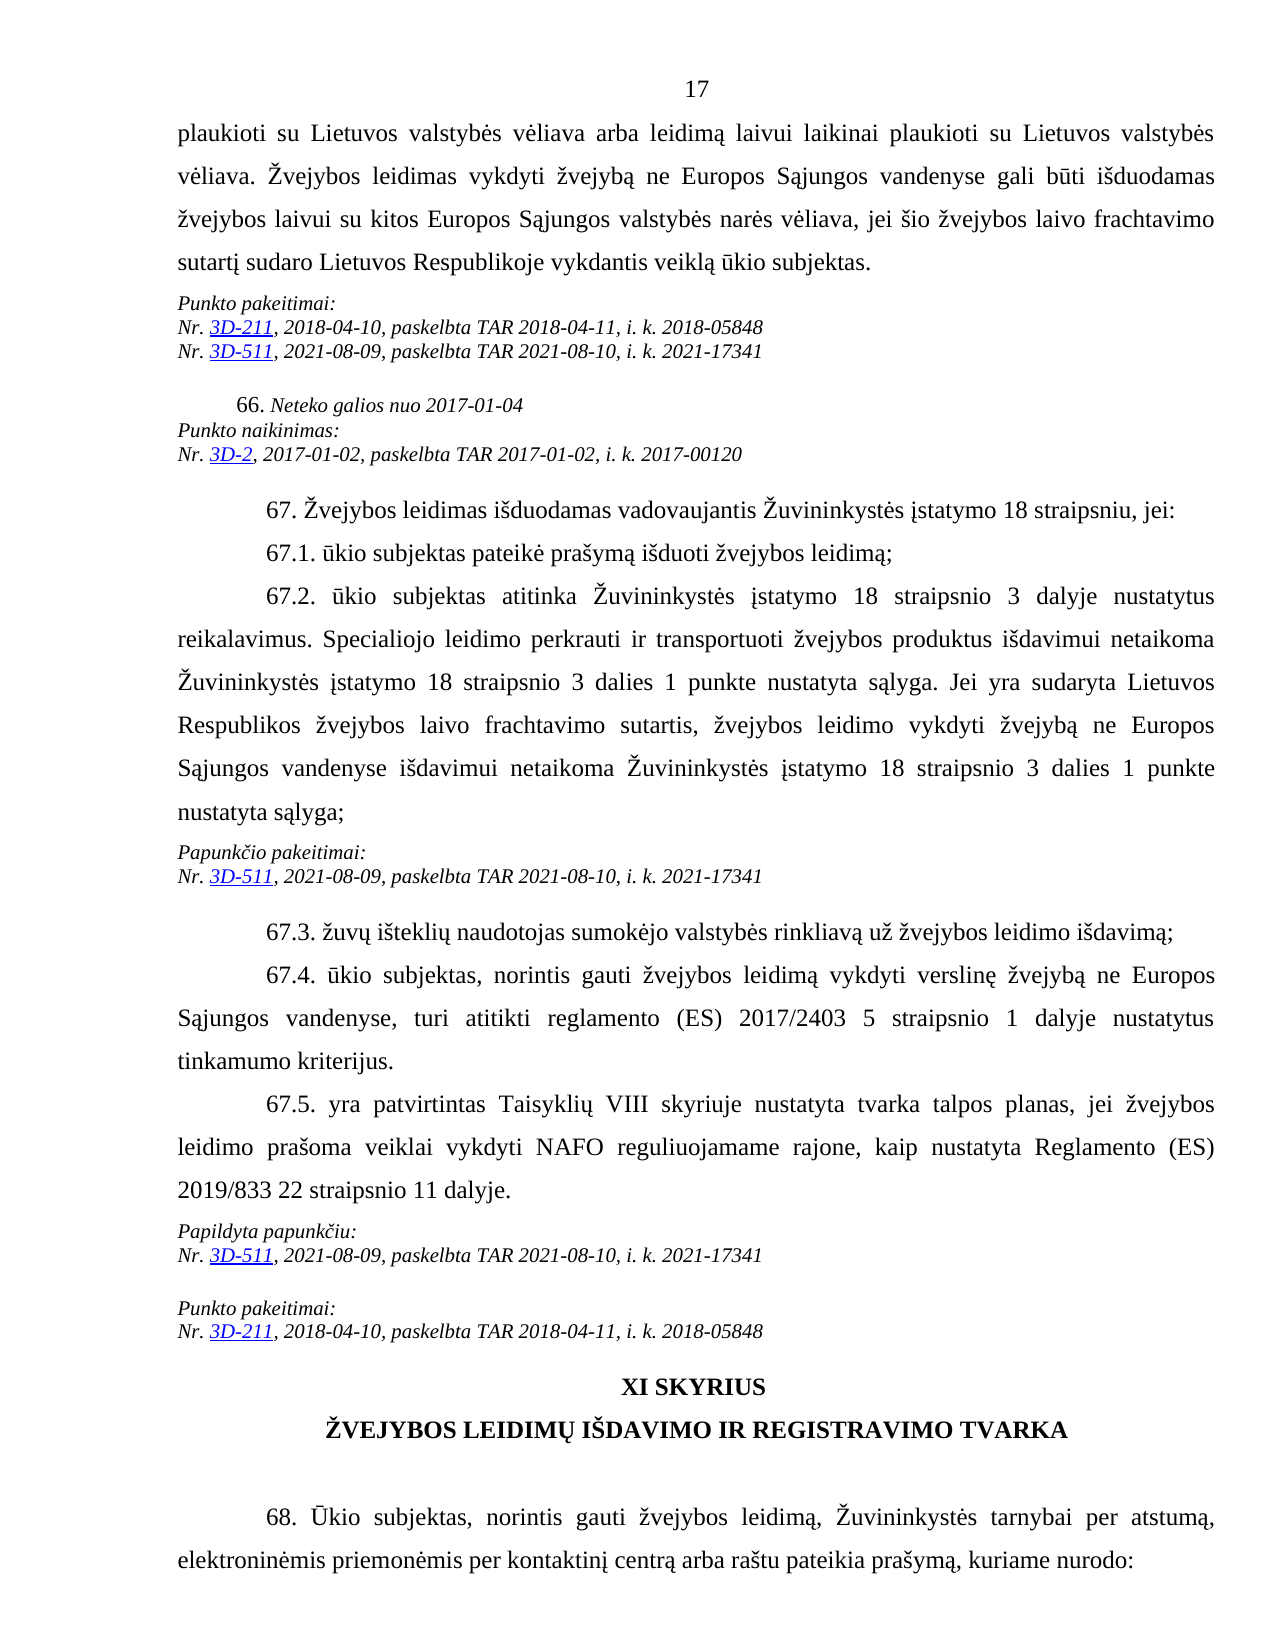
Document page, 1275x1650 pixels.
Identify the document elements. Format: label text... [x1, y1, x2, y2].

text Nr. 3D-211, 2018-04-10, paskelbta TAR 2018-04-11, i. k. 2018-05848 [177, 1319, 1216, 1343]
text XI SKYRIUS [177, 1372, 1216, 1401]
text Punkto naikinimas: [177, 418, 1216, 442]
text 67.3. žuvų išteklių naudotojas sumokėjo valstybės rinkliavą už žvejybos leidimo išdavimą; [177, 917, 1216, 945]
text 67.2. ūkio subjektas atitinka Žuvininkystės įstatymo 18 straipsnio 3 dalyje nustatytus reikalavimus. Specialiojo leidimo perkrauti ir transportuoti žvejybos produktus išdavimui netaikoma Žuvininkystės įstatymo 18 straipsnio 3 dalies 1 punkte nustatyta sąlyga. Jei yra sudaryta Lietuvos Respublikos žvejybos laivo frachtavimo sutartis, žvejybos leidimo vykdyti žvejybą ne Europos Sąjungos vandenyse išdavimui netaikoma Žuvininkystės įstatymo 18 straipsnio 3 dalies 1 punkte nustatyta sąlyga; [177, 581, 1216, 825]
text Nr. 3D-511, 2021-08-09, paskelbta TAR 2021-08-10, i. k. 2021-17341 [177, 864, 1216, 888]
text Punkto pakeitimai: [177, 291, 1216, 315]
text Papunkčio pakeitimai: [177, 840, 1216, 864]
text 67.4. ūkio subjektas, norintis gauti žvejybos leidimą vykdyti verslinę žvejybą ne Europos Sąjungos vandenyse, turi atitikti reglamento (ES) 2017/2403 5 straipsnio 1 dalyje nustatytus tinkamumo kriterijus. [177, 960, 1216, 1075]
text 67.5. yra patvirtintas Taisyklių VIII skyriuje nustatyta tvarka talpos planas, jei žvejybos leidimo prašoma veiklai vykdyti NAFO reguliuojamame rajone, kaip nustatyta Reglamento (ES) 2019/833 22 straipsnio 11 dalyje. [177, 1089, 1216, 1204]
text 66. Neteko galios nuo 2017-01-04 [177, 392, 1216, 418]
text Nr. 3D-211, 2018-04-10, paskelbta TAR 2018-04-11, i. k. 2018-05848 [177, 315, 1216, 339]
text Punkto pakeitimai: [177, 1295, 1216, 1319]
text Nr. 3D-511, 2021-08-09, paskelbta TAR 2021-08-10, i. k. 2021-17341 [177, 1243, 1216, 1267]
text 67. Žvejybos leidimas išduodamas vadovaujantis Žuvininkystės įstatymo 18 straipsniu, jei: [177, 495, 1216, 523]
text ŽVEJYBOS LEIDIMŲ IŠDAVIMO IR REGISTRAVIMO TVARKA [177, 1415, 1216, 1444]
text Papildyta papunkčiu: [177, 1218, 1216, 1243]
text 68. Ūkio subjektas, norintis gauti žvejybos leidimą, Žuvininkystės tarnybai per atstumą, elektroninėmis priemonėmis per kontaktinį centrą arba raštu pateikia prašymą, kuriame nurodo: [177, 1502, 1216, 1573]
text 67.1. ūkio subjektas pateikė prašymą išduoti žvejybos leidimą; [177, 538, 1216, 567]
text plaukioti su Lietuvos valstybės vėliava arba leidimą laivui laikinai plaukioti su Lietuvos valstybės vėliava. Žvejybos leidimas vykdyti žvejybą ne Europos Sąjungos vandenyse gali būti išduodamas žvejybos laivui su kitos Europos Sąjungos valstybės narės vėliava, jei šio žvejybos laivo frachtavimo sutartį sudaro Lietuvos Respublikoje vykdantis veiklą ūkio subjektas. [177, 118, 1216, 276]
text Nr. 3D-2, 2017-01-02, paskelbta TAR 2017-01-02, i. k. 2017-00120 [177, 442, 1216, 466]
text Nr. 3D-511, 2021-08-09, paskelbta TAR 2021-08-10, i. k. 2021-17341 [177, 339, 1216, 363]
